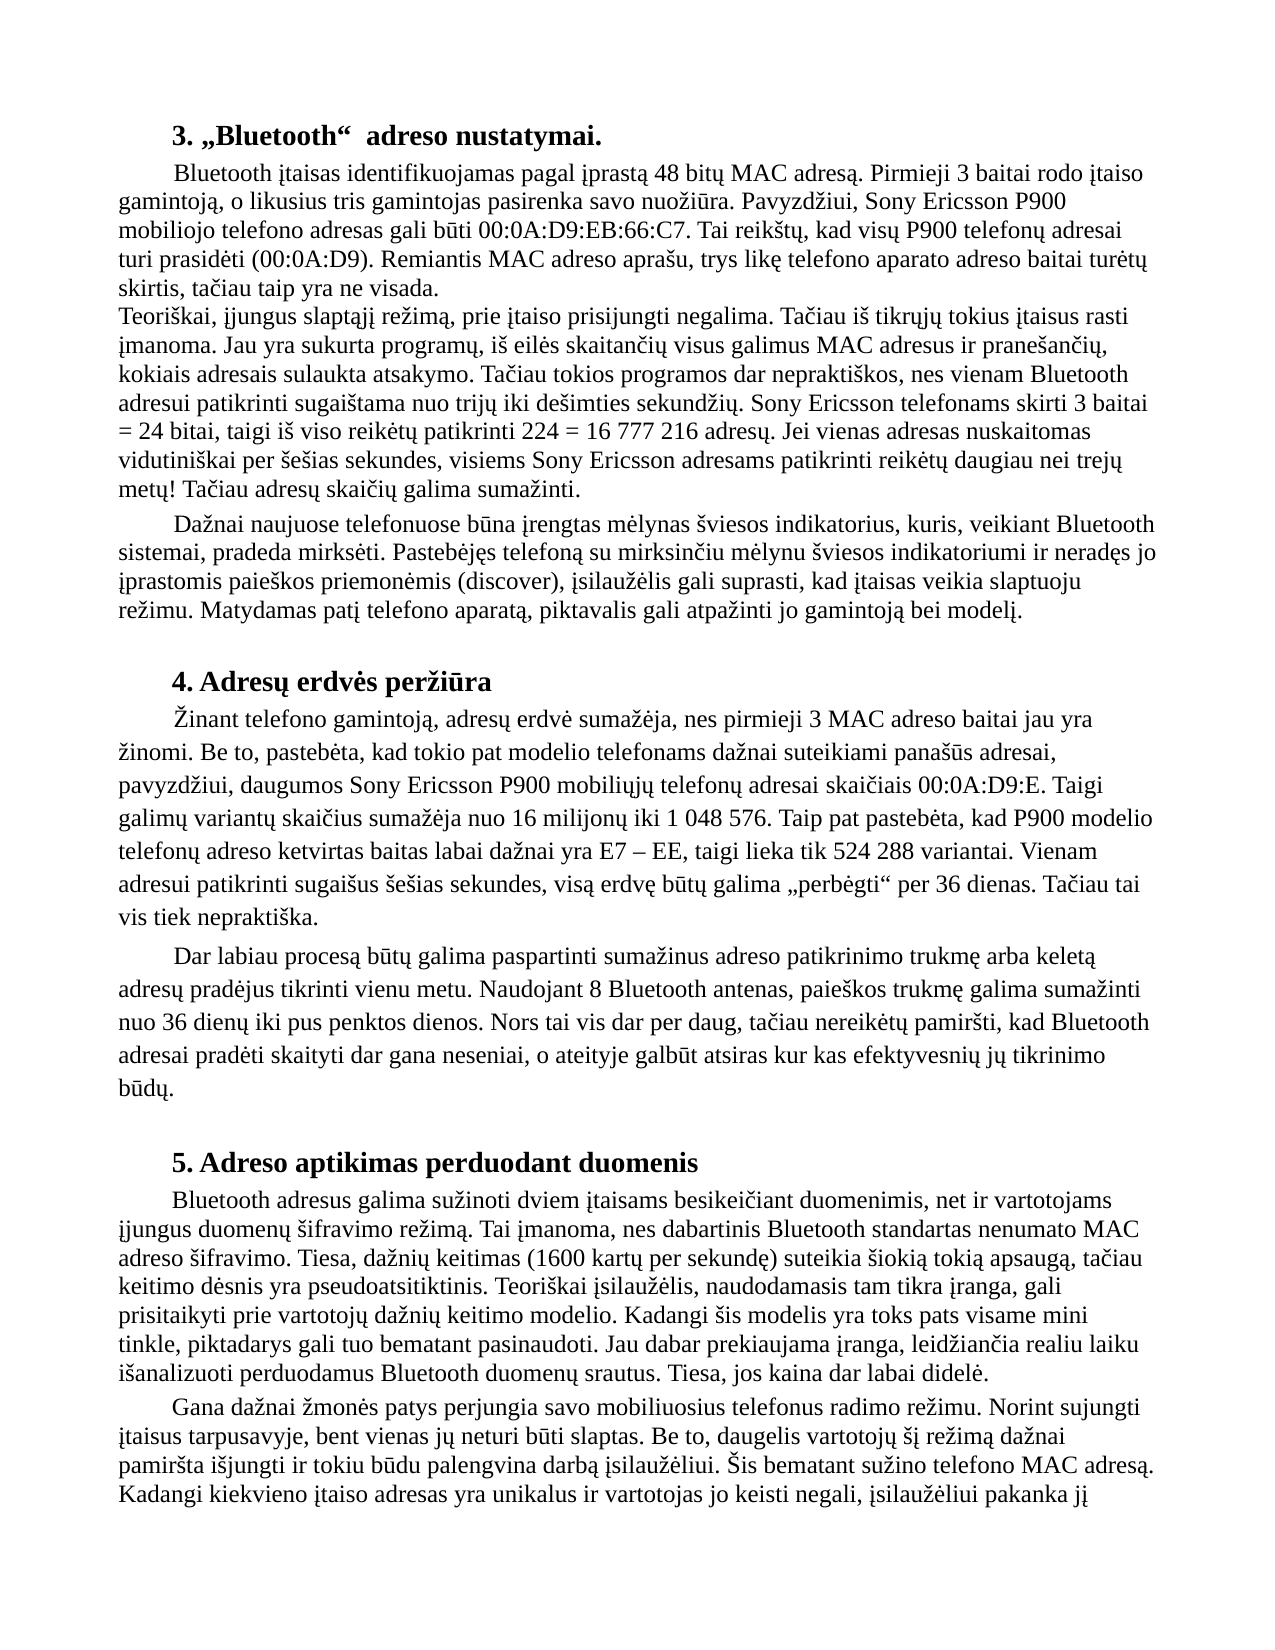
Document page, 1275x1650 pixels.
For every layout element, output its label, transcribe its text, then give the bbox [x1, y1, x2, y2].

text 5. Adreso aptikimas perduodant duomenis [118, 1146, 1157, 1179]
text 3. „Bluetooth“ adreso nustatymai. [118, 118, 1157, 152]
text 4. Adresų erdvės peržiūra [118, 664, 1157, 698]
text Gana dažnai žmonės patys perjungia savo mobiliuosius telefonus radimo režimu. Norint sujungti įtaisus tarpusavyje, bent vienas jų neturi būti slaptas. Be to, daugelis vartotojų šį režimą dažnai pamiršta išjungti ir tokiu būdu palengvina darbą įsilaužėliui. Šis bematant sužino telefono MAC adresą. Kadangi kiekvieno įtaiso adresas yra unikalus ir vartotojas jo keisti negali, įsilaužėliui pakanka jį [118, 1392, 1157, 1507]
text Bluetooth įtaisas identifikuojamas pagal įprastą 48 bitų MAC adresą. Pirmieji 3 baitai rodo įtaiso gamintoją, o likusius tris gamintojas pasirenka savo nuožiūra. Pavyzdžiui, Sony Ericsson P900 mobiliojo telefono adresas gali būti 00:0A:D9:EB:66:C7. Tai reikštų, kad visų P900 telefonų adresai turi prasidėti (00:0A:D9). Remiantis MAC adreso aprašu, trys likę telefono aparato adreso baitai turėtų skirtis, tačiau taip yra ne visada. Teoriškai, įjungus slaptąjį režimą, prie įtaiso prisijungti negalima. Tačiau iš tikrųjų tokius įtaisus rasti įmanoma. Jau yra sukurta programų, iš eilės skaitančių visus galimus MAC adresus ir pranešančių, kokiais adresais sulaukta atsakymo. Tačiau tokios programos dar nepraktiškos, nes vienam Bluetooth adresui patikrinti sugaištama nuo trijų iki dešimties sekundžių. Sony Ericsson telefonams skirti 3 baitai = 24 bitai, taigi iš viso reikėtų patikrinti 224 = 16 777 216 adresų. Jei vienas adresas nuskaitomas vidutiniškai per šešias sekundes, visiems Sony Ericsson adresams patikrinti reikėtų daugiau nei trejų metų! Tačiau adresų skaičių galima sumažinti. [118, 158, 1157, 503]
text Žinant telefono gamintoją, adresų erdvė sumažėja, nes pirmieji 3 MAC adreso baitai jau yra žinomi. Be to, pastebėta, kad tokio pat modelio telefonams dažnai suteikiami panašūs adresai, pavyzdžiui, daugumos Sony Ericsson P900 mobiliųjų telefonų adresai skaičiais 00:0A:D9:E. Taigi galimų variantų skaičius sumažėja nuo 16 milijonų iki 1 048 576. Taip pat pastebėta, kad P900 modelio telefonų adreso ketvirtas baitas labai dažnai yra E7 – EE, taigi lieka tik 524 288 variantai. Vienam adresui patikrinti sugaišus šešias sekundes, visą erdvę būtų galima „perbėgti“ per 36 dienas. Tačiau tai vis tiek nepraktiška. [118, 704, 1157, 931]
text Dar labiau procesą būtų galima paspartinti sumažinus adreso patikrinimo trukmę arba keletą adresų pradėjus tikrinti vienu metu. Naudojant 8 Bluetooth antenas, paieškos trukmę galima sumažinti nuo 36 dienų iki pus penktos dienos. Nors tai vis dar per daug, tačiau nereikėtų pamiršti, kad Bluetooth adresai pradėti skaityti dar gana neseniai, o ateityje galbūt atsiras kur kas efektyvesnių jų tikrinimo būdų. [118, 941, 1157, 1135]
text Dažnai naujuose telefonuose būna įrengtas mėlynas šviesos indikatorius, kuris, veikiant Bluetooth sistemai, pradeda mirksėti. Pastebėjęs telefoną su mirksinčiu mėlynu šviesos indikatoriumi ir neradęs jo įprastomis paieškos priemonėmis (discover), įsilaužėlis gali suprasti, kad įtaisas veikia slaptuoju režimu. Matydamas patį telefono aparatą, piktavalis gali atpažinti jo gamintoją bei modelį. [118, 509, 1157, 624]
text Bluetooth adresus galima sužinoti dviem įtaisams besikeičiant duomenimis, net ir vartotojams įjungus duomenų šifravimo režimą. Tai įmanoma, nes dabartinis Bluetooth standartas nenumato MAC adreso šifravimo. Tiesa, dažnių keitimas (1600 kartų per sekundę) suteikia šiokią tokią apsaugą, tačiau keitimo dėsnis yra pseudoatsitiktinis. Teoriškai įsilaužėlis, naudodamasis tam tikra įranga, gali prisitaikyti prie vartotojų dažnių keitimo modelio. Kadangi šis modelis yra toks pats visame mini tinkle, piktadarys gali tuo bematant pasinaudoti. Jau dabar prekiaujama įranga, leidžiančia realiu laiku išanalizuoti perduodamus Bluetooth duomenų srautus. Tiesa, jos kaina dar labai didelė. [118, 1185, 1157, 1386]
